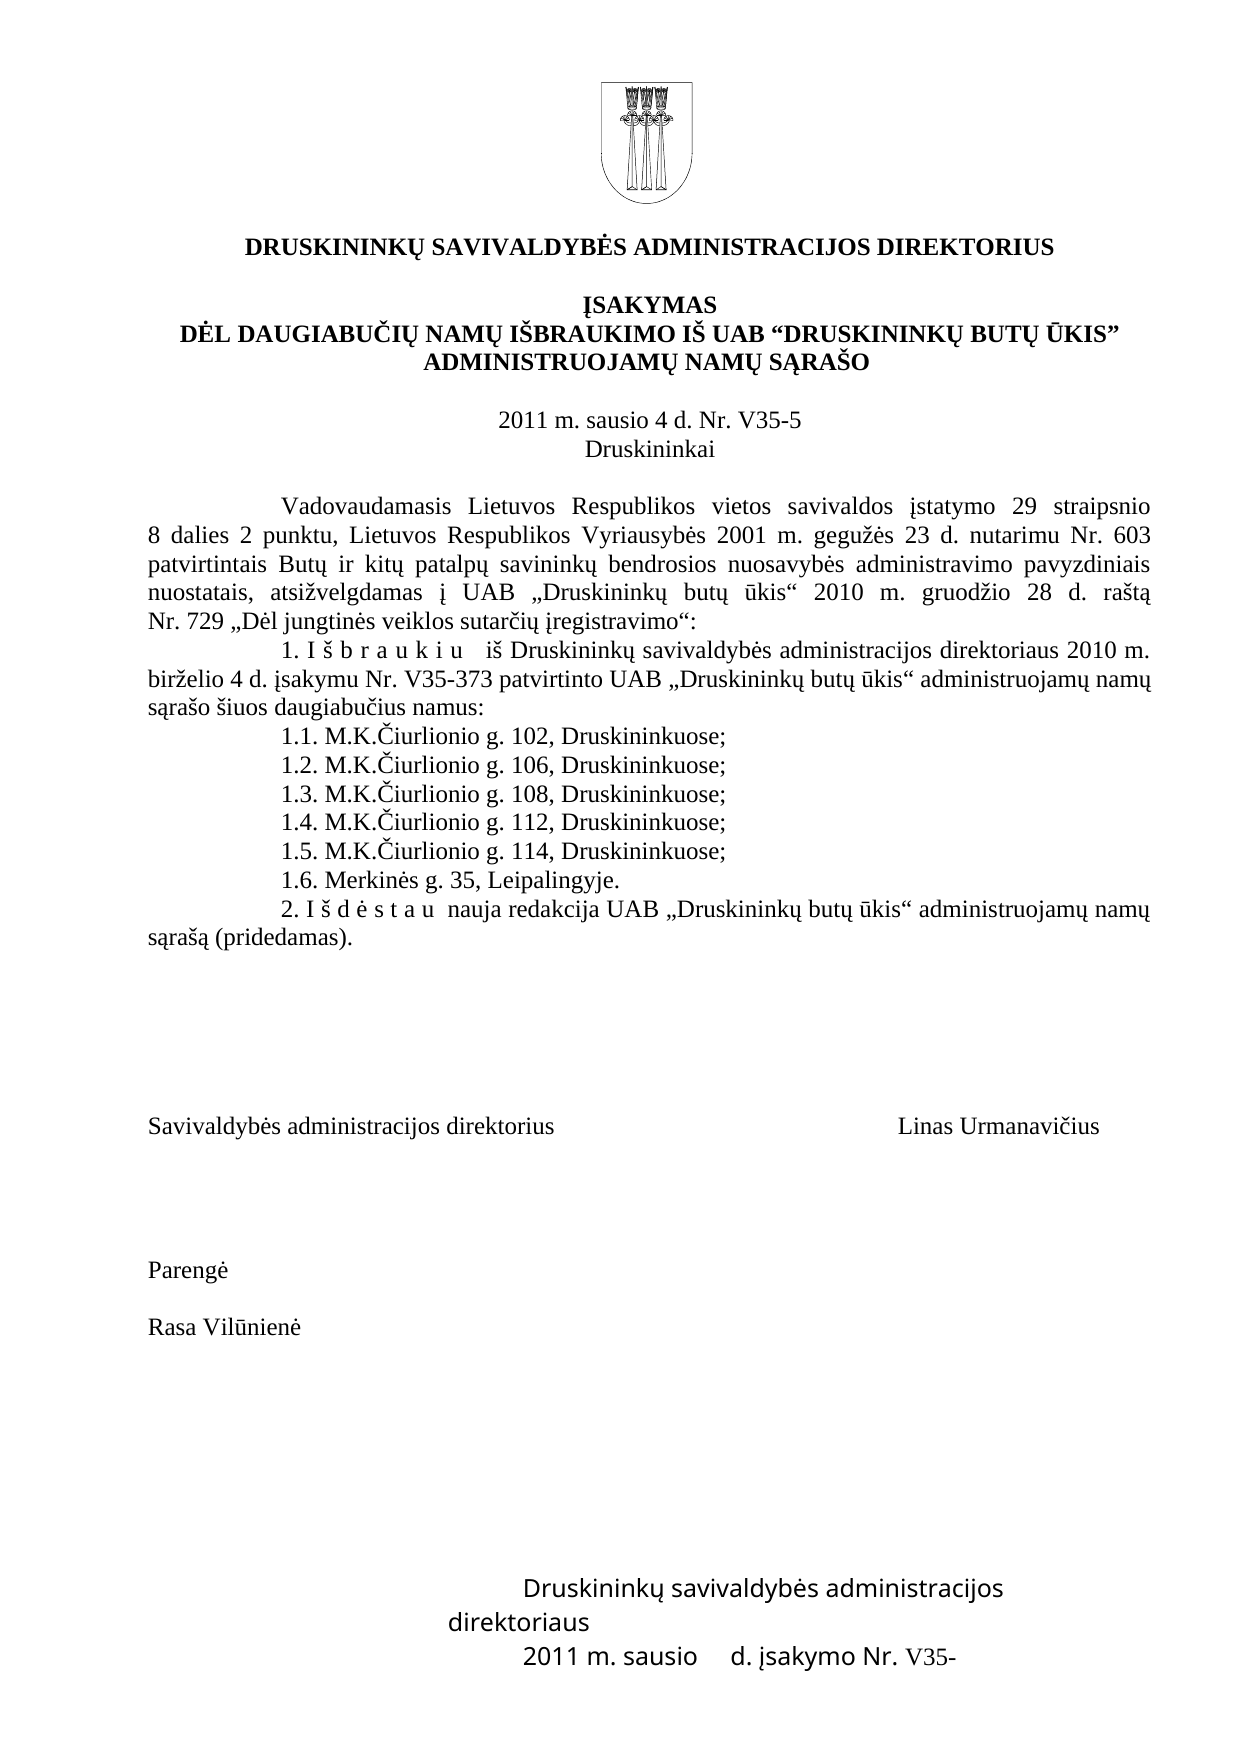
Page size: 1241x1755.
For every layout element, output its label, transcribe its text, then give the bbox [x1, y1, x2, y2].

text 1.5. M.K.Čiurlionio g. 114, Druskininkuose; [148, 836, 1152, 865]
text Savivaldybės administracijos direktorius Linas Urmanavičius [148, 1111, 1152, 1140]
text 2011 m. sausio d. įsakymo Nr. V35- [298, 1639, 1152, 1673]
text 2. I š d ė s t a u nauja redakcija UAB „Druskininkų butų ūkis“ administruojamų namų sąrašą (pridedamas). [148, 894, 1152, 951]
text 1.6. Merkinės g. 35, Leipalingyje. [148, 865, 1152, 894]
text 1.3. M.K.Čiurlionio g. 108, Druskininkuose; [148, 779, 1152, 807]
text 1.2. M.K.Čiurlionio g. 106, Druskininkuose; [148, 750, 1152, 779]
text Vadovaudamasis Lietuvos Respublikos vietos savivaldos įstatymo 29 straipsnio 8 dalies 2 punktu, Lietuvos Respublikos Vyriausybės 2001 m. gegužės 23 d. nutarimu Nr. 603 patvirtintais Butų ir kitų patalpų savininkų bendrosios nuosavybės administravimo pavyzdiniais nuostatais, atsižvelgdamas į UAB „Druskininkų butų ūkis“ 2010 m. gruodžio 28 d. raštą Nr. 729 „Dėl jungtinės veiklos sutarčių įregistravimo“: [148, 491, 1152, 635]
text ĮSAKYMAS [148, 290, 1152, 319]
text 1.4. M.K.Čiurlionio g. 112, Druskininkuose; [148, 807, 1152, 836]
text 1. I š b r a u k i u iš Druskininkų savivaldybės administracijos direktoriaus 2010 m. birželio 4 d. įsakymu Nr. V35-373 patvirtinto UAB „Druskininkų butų ūkis“ administruojamų namų sąrašo šiuos daugiabučius namus: [148, 635, 1152, 721]
text 2011 m. sausio 4 d. Nr. V35-5 [148, 405, 1152, 434]
text Rasa Vilūnienė [148, 1312, 1152, 1341]
text DRUSKININKŲ SAVIVALDYBĖS ADMINISTRACIJOS DIREKTORIUS [148, 232, 1152, 261]
text 1.1. M.K.Čiurlionio g. 102, Druskininkuose; [148, 721, 1152, 750]
text Parengė [148, 1255, 1152, 1283]
text DĖL DAUGIABUČIŲ NAMŲ IŠBRAUKIMO IŠ UAB “DRUSKININKŲ BUTŲ ŪKIS” ADMINISTRUOJAMŲ NAMŲ SĄRAŠO [148, 319, 1152, 376]
text Druskininkai [148, 434, 1152, 462]
text Druskininkų savivaldybės administracijos direktoriaus [448, 1571, 1152, 1639]
